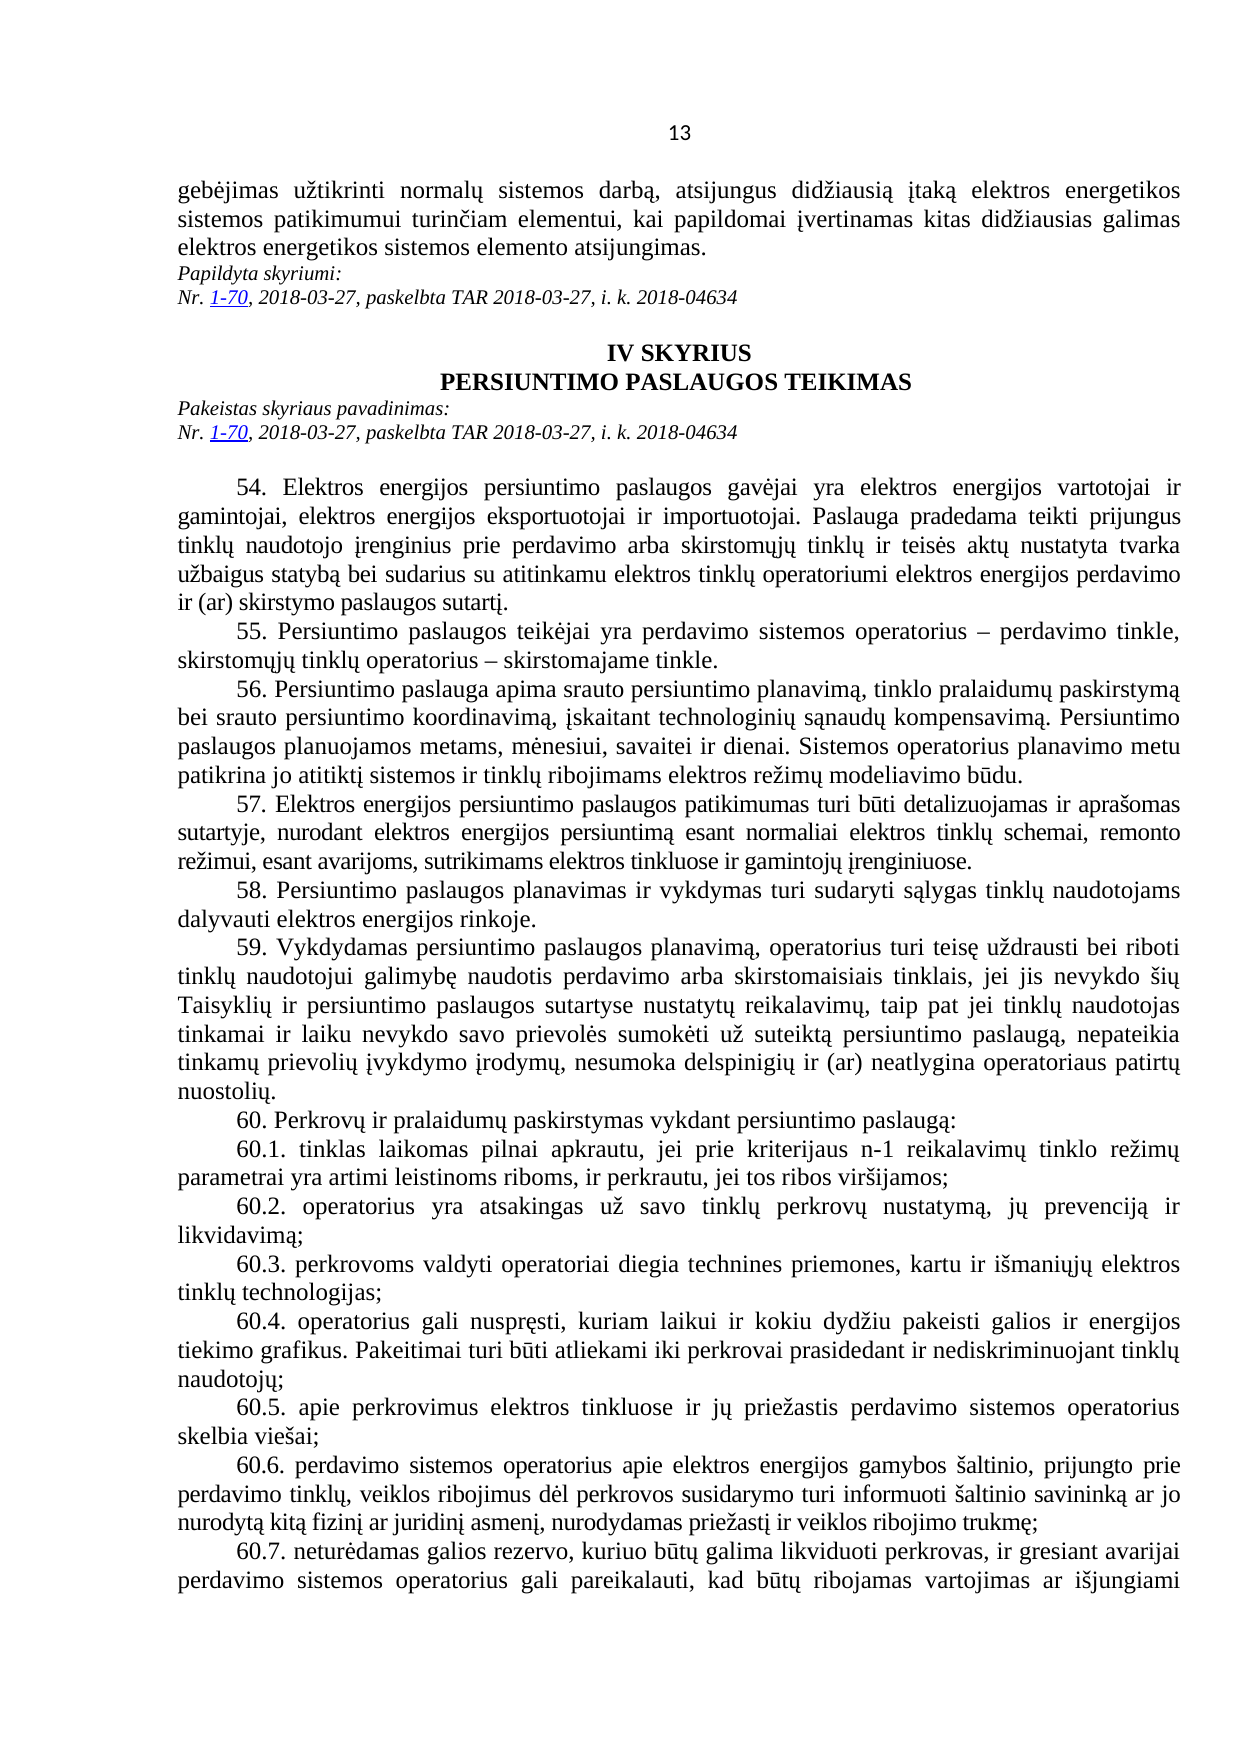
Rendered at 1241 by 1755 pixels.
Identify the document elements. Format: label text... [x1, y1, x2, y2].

text PERSIUNTIMO PASLAUGOS TEIKIMAS [177, 367, 1181, 396]
text 60. Perkrovų ir pralaidumų paskirstymas vykdant persiuntimo paslaugą: [177, 1105, 1181, 1134]
text 60.5. apie perkrovimus elektros tinkluose ir jų priežastis perdavimo sistemos operatorius skelbia viešai; [177, 1392, 1181, 1450]
text IV SKYRIUS [177, 338, 1181, 367]
text 60.6. perdavimo sistemos operatorius apie elektros energijos gamybos šaltinio, prijungto prie perdavimo tinklų, veiklos ribojimus dėl perkrovos susidarymo turi informuoti šaltinio savininką ar jo nurodytą kitą fizinį ar juridinį asmenį, nurodydamas priežastį ir veiklos ribojimo trukmę; [177, 1450, 1181, 1536]
text 57. Elektros energijos persiuntimo paslaugos patikimumas turi būti detalizuojamas ir aprašomas sutartyje, nurodant elektros energijos persiuntimą esant normaliai elektros tinklų schemai, remonto režimui, esant avarijoms, sutrikimams elektros tinkluose ir gamintojų įrenginiuose. [177, 789, 1181, 875]
text gebėjimas užtikrinti normalų sistemos darbą, atsijungus didžiausią įtaką elektros energetikos sistemos patikimumui turinčiam elementui, kai papildomai įvertinamas kitas didžiausias galimas elektros energetikos sistemos elemento atsijungimas. [177, 175, 1181, 261]
text Nr. 1-70, 2018-03-27, paskelbta TAR 2018-03-27, i. k. 2018-04634 [177, 285, 1181, 309]
text Pakeistas skyriaus pavadinimas: [177, 396, 1181, 419]
text Nr. 1-70, 2018-03-27, paskelbta TAR 2018-03-27, i. k. 2018-04634 [177, 419, 1181, 444]
text Papildyta skyriumi: [177, 261, 1181, 285]
text 55. Persiuntimo paslaugos teikėjai yra perdavimo sistemos operatorius – perdavimo tinkle, skirstomųjų tinklų operatorius – skirstomajame tinkle. [177, 616, 1181, 674]
text 60.7. neturėdamas galios rezervo, kuriuo būtų galima likviduoti perkrovas, ir gresiant avarijai perdavimo sistemos operatorius gali pareikalauti, kad būtų ribojamas vartojimas ar išjungiami [177, 1536, 1181, 1594]
text 59. Vykdydamas persiuntimo paslaugos planavimą, operatorius turi teisę uždrausti bei riboti tinklų naudotojui galimybę naudotis perdavimo arba skirstomaisiais tinklais, jei jis nevykdo šių Taisyklių ir persiuntimo paslaugos sutartyse nustatytų reikalavimų, taip pat jei tinklų naudotojas tinkamai ir laiku nevykdo savo prievolės sumokėti už suteiktą persiuntimo paslaugą, nepateikia tinkamų prievolių įvykdymo įrodymų, nesumoka delspinigių ir (ar) neatlygina operatoriaus patirtų nuostolių. [177, 932, 1181, 1105]
text 60.4. operatorius gali nuspręsti, kuriam laikui ir kokiu dydžiu pakeisti galios ir energijos tiekimo grafikus. Pakeitimai turi būti atliekami iki perkrovai prasidedant ir nediskriminuojant tinklų naudotojų; [177, 1306, 1181, 1392]
text 60.3. perkrovoms valdyti operatoriai diegia technines priemones, kartu ir išmaniųjų elektros tinklų technologijas; [177, 1249, 1181, 1306]
text 58. Persiuntimo paslaugos planavimas ir vykdymas turi sudaryti sąlygas tinklų naudotojams dalyvauti elektros energijos rinkoje. [177, 875, 1181, 932]
text 60.1. tinklas laikomas pilnai apkrautu, jei prie kriterijaus n-1 reikalavimų tinklo režimų parametrai yra artimi leistinoms riboms, ir perkrautu, jei tos ribos viršijamos; [177, 1134, 1181, 1191]
text 56. Persiuntimo paslauga apima srauto persiuntimo planavimą, tinklo pralaidumų paskirstymą bei srauto persiuntimo koordinavimą, įskaitant technologinių sąnaudų kompensavimą. Persiuntimo paslaugos planuojamos metams, mėnesiui, savaitei ir dienai. Sistemos operatorius planavimo metu patikrina jo atitiktį sistemos ir tinklų ribojimams elektros režimų modeliavimo būdu. [177, 674, 1181, 789]
text 54. Elektros energijos persiuntimo paslaugos gavėjai yra elektros energijos vartotojai ir gamintojai, elektros energijos eksportuotojai ir importuotojai. Paslauga pradedama teikti prijungus tinklų naudotojo įrenginius prie perdavimo arba skirstomųjų tinklų ir teisės aktų nustatyta tvarka užbaigus statybą bei sudarius su atitinkamu elektros tinklų operatoriumi elektros energijos perdavimo ir (ar) skirstymo paslaugos sutartį. [177, 472, 1181, 616]
text 60.2. operatorius yra atsakingas už savo tinklų perkrovų nustatymą, jų prevenciją ir likvidavimą; [177, 1191, 1181, 1249]
